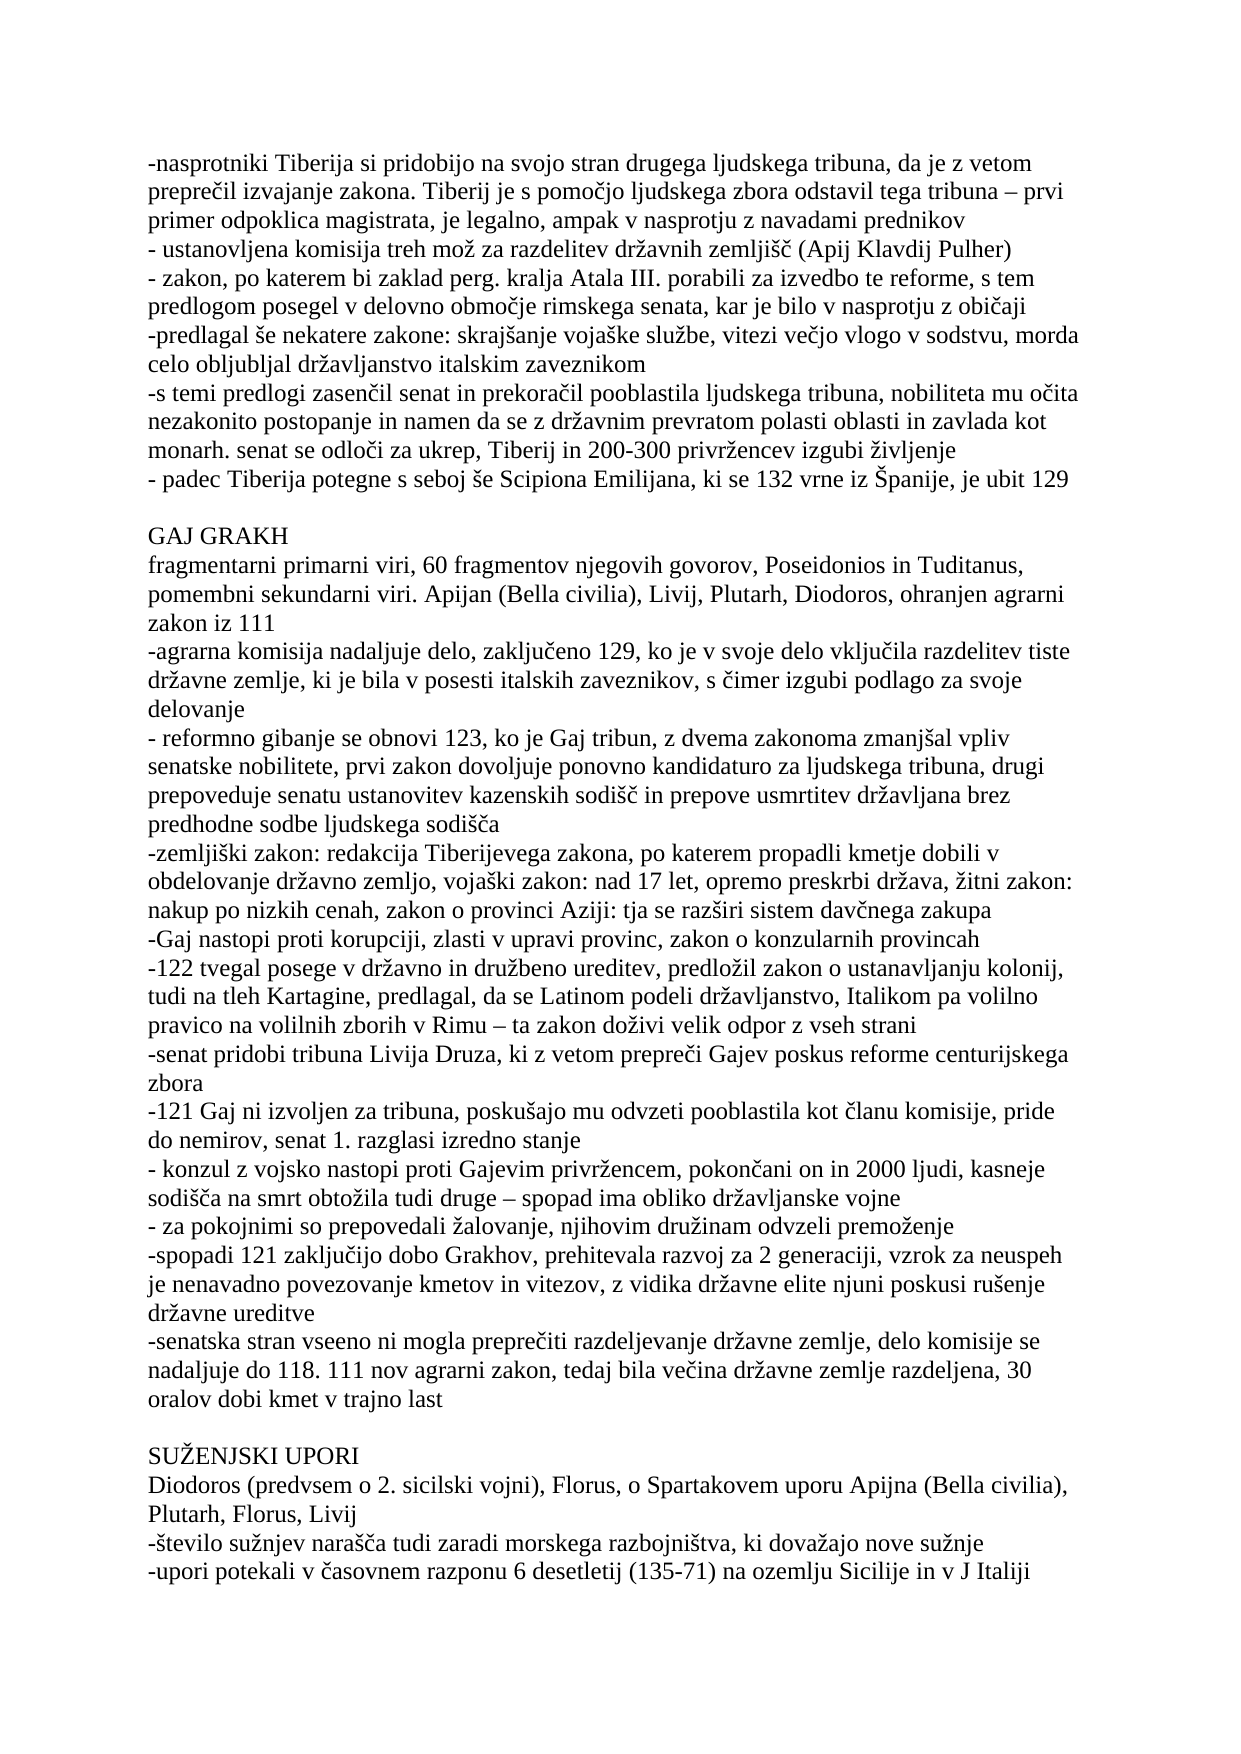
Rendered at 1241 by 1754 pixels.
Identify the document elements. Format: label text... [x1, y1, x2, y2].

text Diodoros (predvsem o 2. sicilski vojni), Florus, o Spartakovem uporu Apijna (Bella civilia), Plutarh, Florus, Livij [148, 1470, 1085, 1528]
text - zakon, po katerem bi zaklad perg. kralja Atala III. porabili za izvedbo te reforme, s tem predlogom posegel v delovno območje rimskega senata, kar je bilo v nasprotju z običaji [148, 263, 1085, 320]
text -122 tvegal posege v državno in družbeno ureditev, predložil zakon o ustanavljanju kolonij, tudi na tleh Kartagine, predlagal, da se Latinom podeli državljanstvo, Italikom pa volilno pravico na volilnih zborih v Rimu – ta zakon doživi velik odpor z vseh strani [148, 953, 1085, 1039]
text - za pokojnimi so prepovedali žalovanje, njihovim družinam odvzeli premoženje [148, 1211, 1085, 1240]
text -predlagal še nekatere zakone: skrajšanje vojaške službe, vitezi večjo vlogo v sodstvu, morda celo obljubljal državljanstvo italskim zaveznikom [148, 320, 1085, 378]
text SUŽENJSKI UPORI [148, 1441, 1085, 1470]
text -senatska stran vseeno ni mogla preprečiti razdeljevanje državne zemlje, delo komisije se nadaljuje do 118. 111 nov agrarni zakon, tedaj bila večina državne zemlje razdeljena, 30 oralov dobi kmet v trajno last [148, 1326, 1085, 1413]
text -zemljiški zakon: redakcija Tiberijevega zakona, po katerem propadli kmetje dobili v obdelovanje državno zemljo, vojaški zakon: nad 17 let, opremo preskrbi država, žitni zakon: nakup po nizkih cenah, zakon o provinci Aziji: tja se razširi sistem davčnega zakupa [148, 838, 1085, 924]
text - konzul z vojsko nastopi proti Gajevim privržencem, pokončani on in 2000 ljudi, kasneje sodišča na smrt obtožila tudi druge – spopad ima obliko državljanske vojne [148, 1154, 1085, 1211]
text -agrarna komisija nadaljuje delo, zaključeno 129, ko je v svoje delo vključila razdelitev tiste državne zemlje, ki je bila v posesti italskih zaveznikov, s čimer izgubi podlago za svoje delovanje [148, 636, 1085, 723]
text -spopadi 121 zaključijo dobo Grakhov, prehitevala razvoj za 2 generaciji, vzrok za neuspeh je nenavadno povezovanje kmetov in vitezov, z vidika državne elite njuni poskusi rušenje državne ureditve [148, 1240, 1085, 1326]
text - reformno gibanje se obnovi 123, ko je Gaj tribun, z dvema zakonoma zmanjšal vpliv senatske nobilitete, prvi zakon dovoljuje ponovno kandidaturo za ljudskega tribuna, drugi prepoveduje senatu ustanovitev kazenskih sodišč in prepove usmrtitev državljana brez predhodne sodbe ljudskega sodišča [148, 723, 1085, 838]
text GAJ GRAKH [148, 521, 1085, 550]
text -Gaj nastopi proti korupciji, zlasti v upravi provinc, zakon o konzularnih provincah [148, 924, 1085, 953]
text -upori potekali v časovnem razponu 6 desetletij (135-71) na ozemlju Sicilije in v J Italiji [148, 1556, 1085, 1585]
text - padec Tiberija potegne s seboj še Scipiona Emilijana, ki se 132 vrne iz Španije, je ubit 129 [148, 464, 1085, 493]
text -121 Gaj ni izvoljen za tribuna, poskušajo mu odvzeti pooblastila kot članu komisije, pride do nemirov, senat 1. razglasi izredno stanje [148, 1096, 1085, 1154]
text - ustanovljena komisija treh mož za razdelitev državnih zemljišč (Apij Klavdij Pulher) [148, 234, 1085, 263]
text -senat pridobi tribuna Livija Druza, ki z vetom prepreči Gajev poskus reforme centurijskega zbora [148, 1039, 1085, 1096]
text fragmentarni primarni viri, 60 fragmentov njegovih govorov, Poseidonios in Tuditanus, pomembni sekundarni viri. Apijan (Bella civilia), Livij, Plutarh, Diodoros, ohranjen agrarni zakon iz 111 [148, 550, 1085, 636]
text -število sužnjev narašča tudi zaradi morskega razbojništva, ki dovažajo nove sužnje [148, 1528, 1085, 1556]
text -s temi predlogi zasenčil senat in prekoračil pooblastila ljudskega tribuna, nobiliteta mu očita nezakonito postopanje in namen da se z državnim prevratom polasti oblasti in zavlada kot monarh. senat se odloči za ukrep, Tiberij in 200-300 privržencev izgubi življenje [148, 378, 1085, 464]
text -nasprotniki Tiberija si pridobijo na svojo stran drugega ljudskega tribuna, da je z vetom preprečil izvajanje zakona. Tiberij je s pomočjo ljudskega zbora odstavil tega tribuna – prvi primer odpoklica magistrata, je legalno, ampak v nasprotju z navadami prednikov [148, 148, 1085, 234]
